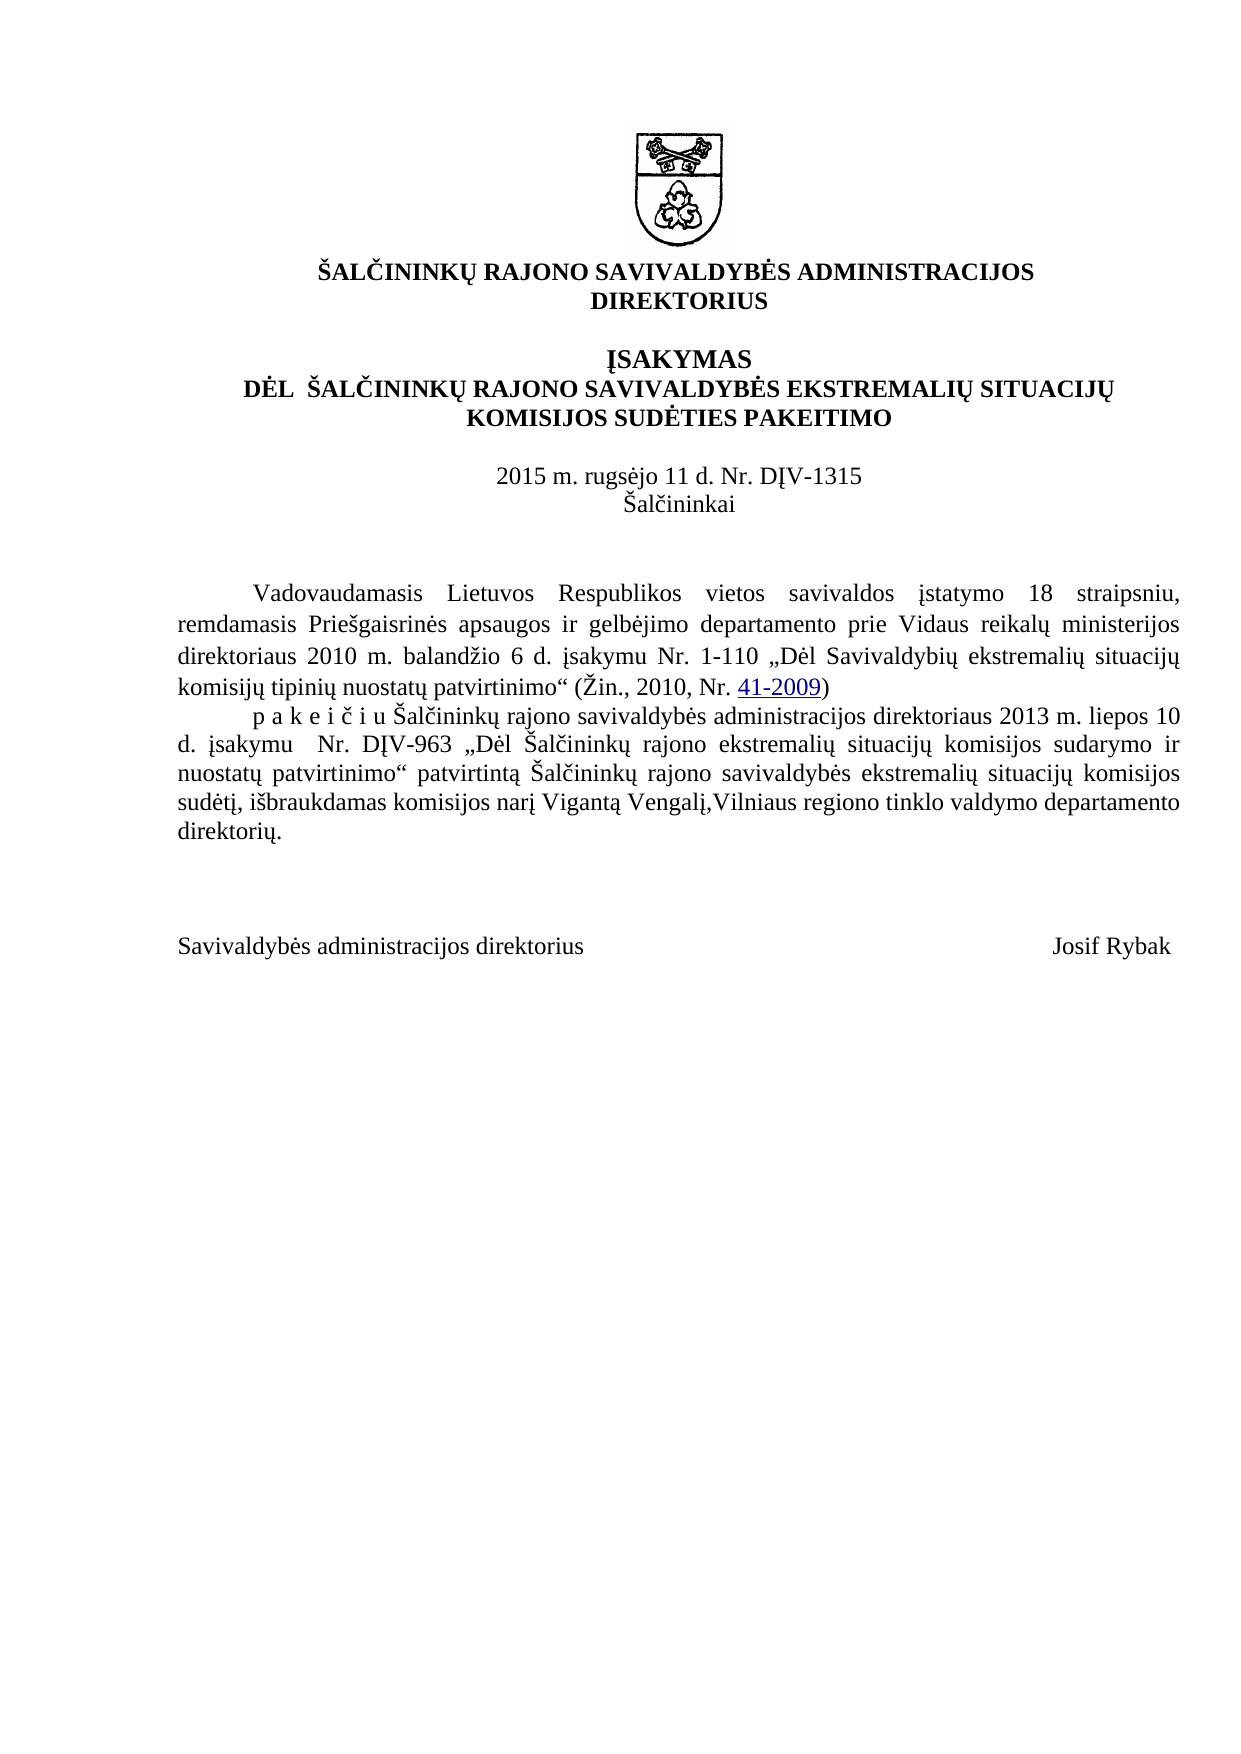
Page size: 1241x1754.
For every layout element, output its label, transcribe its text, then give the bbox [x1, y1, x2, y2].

text ĮSAKYMAS [177, 343, 1181, 374]
text DĖL ŠALČININKŲ RAJONO SAVIVALDYBĖS EKSTREMALIŲ SITUACIJŲ KOMISIJOS SUDĖTIES PAKEITIMO [177, 374, 1181, 432]
text Savivaldybės administracijos direktorius Josif Rybak [177, 931, 1181, 959]
text p a k e i č i u Šalčininkų rajono savivaldybės administracijos direktoriaus 2013 m. liepos 10 d. įsakymu Nr. DĮV-963 „Dėl Šalčininkų rajono ekstremalių situacijų komisijos sudarymo ir nuostatų patvirtinimo“ patvirtintą Šalčininkų rajono savivaldybės ekstremalių situacijų komisijos sudėtį, išbraukdamas komisijos narį Vigantą Vengalį,Vilniaus regiono tinklo valdymo departamento direktorių. [177, 701, 1181, 844]
text DIREKTORIUS [177, 286, 1181, 315]
text 2015 m. rugsėjo 11 d. Nr. DĮV-1315 [177, 461, 1181, 489]
text Vadovaudamasis Lietuvos Respublikos vietos savivaldos įstatymo 18 straipsniu, remdamasis Priešgaisrinės apsaugos ir gelbėjimo departamento prie Vidaus reikalų ministerijos direktoriaus 2010 m. balandžio 6 d. įsakymu Nr. 1-110 „Dėl Savivaldybių ekstremalių situacijų komisijų tipinių nuostatų patvirtinimo“ (Žin., 2010, Nr. 41-2009) [177, 576, 1181, 701]
text Šalčininkai [177, 489, 1181, 518]
text ŠALČININKŲ RAJONO SAVIVALDYBĖS ADMINISTRACIJOS [177, 257, 1181, 286]
